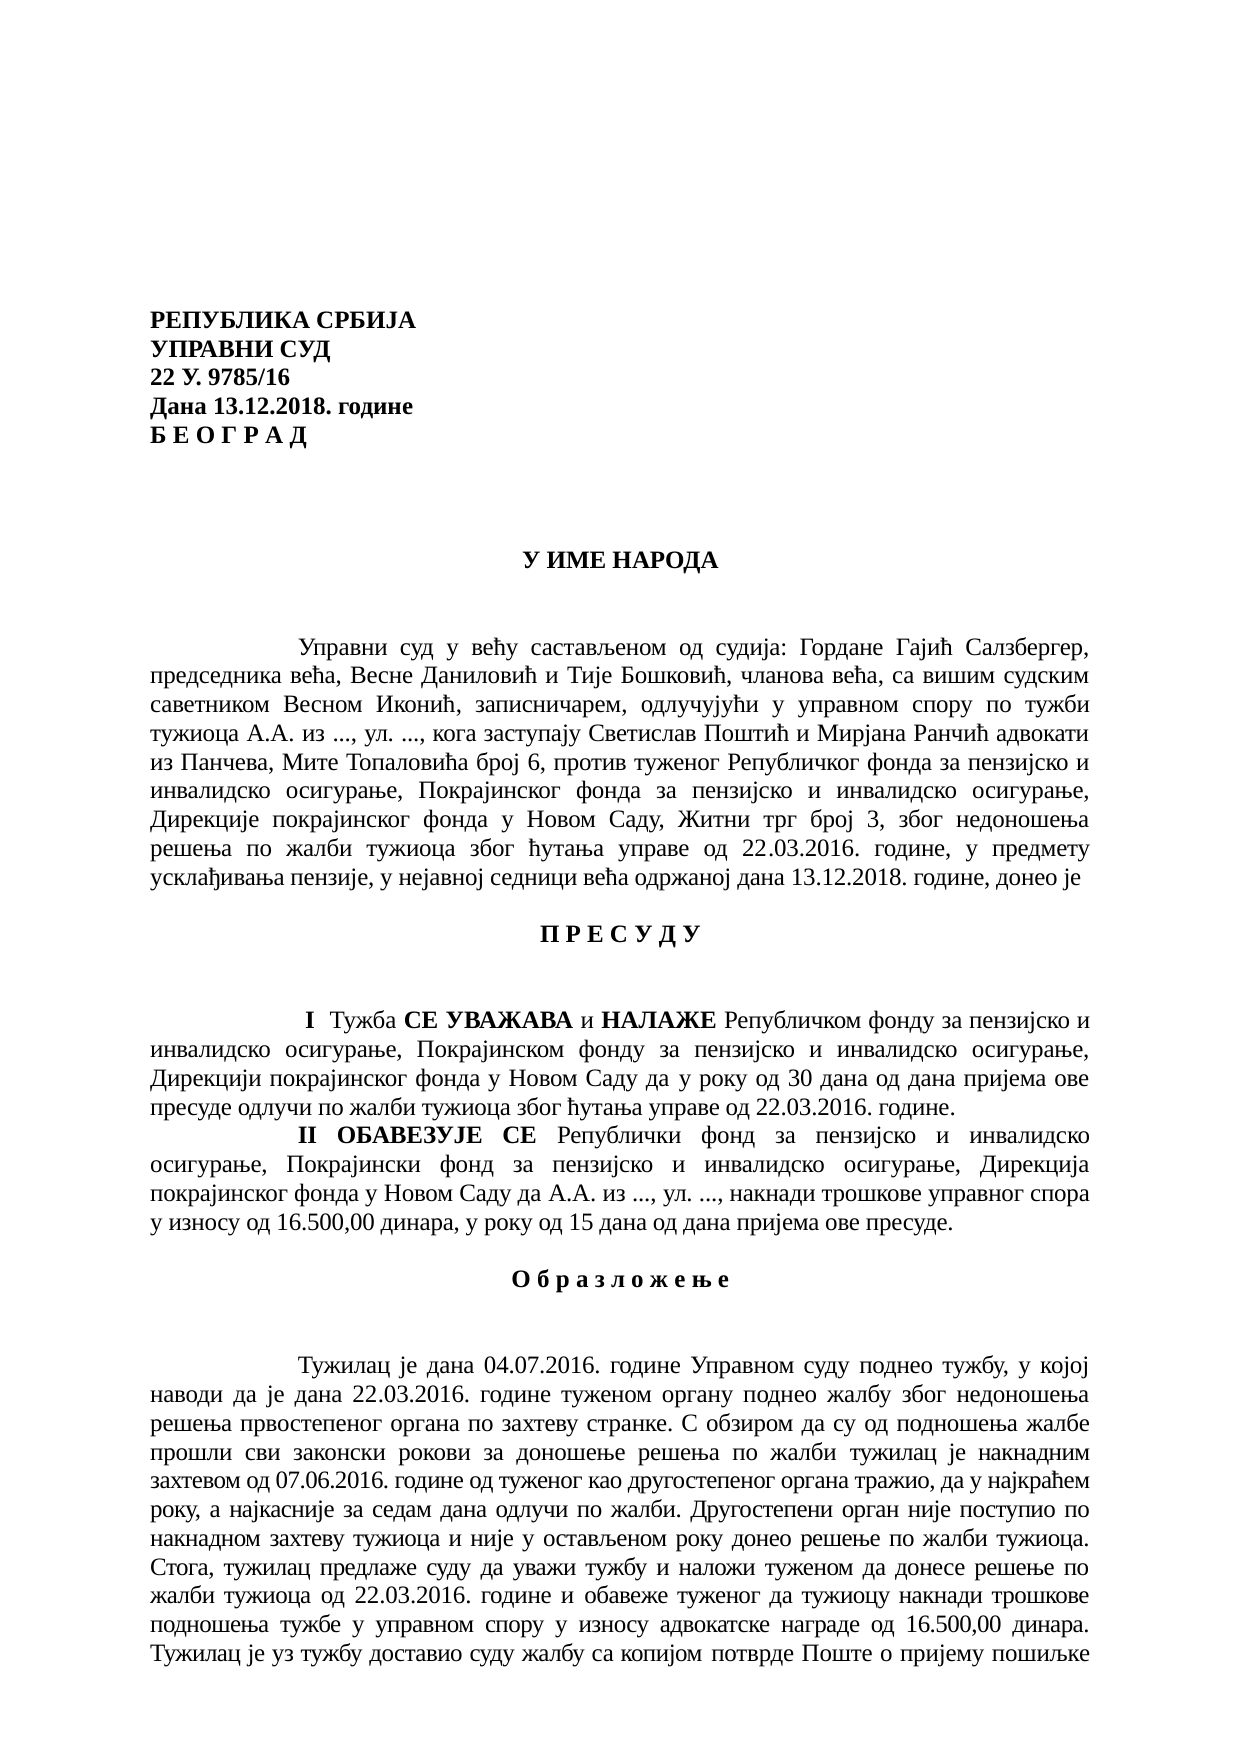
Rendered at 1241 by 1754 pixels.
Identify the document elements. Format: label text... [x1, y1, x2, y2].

text О б р а з л о ж е њ е [150, 1264, 1090, 1293]
text Б Е О Г Р А Д [150, 420, 1090, 449]
text Дана 13.12.2018. године [150, 391, 1090, 420]
text Управни суд у већу састављеном од судија: Гордане Гајић Салзбергер, председника већа, Весне Даниловић и Тије Бошковић, чланова већа, са вишим судским саветником Весном Иконић, записничарем, одлучујући у управном спору по тужби тужиоца А.А. из ..., ул. ..., кога заступају Светислав Поштић и Мирјана Ранчић адвокати из Панчева, Мите Топаловића број 6, против туженог Републичког фонда за пензијско и инвалидско осигурање, Покрајинског фонда за пензијско и инвалидско осигурање, Дирекције покрајинског фонда у Новом Саду, Житни трг број 3, због недоношења решења по жалби тужиоца због ћутања управе од 22.03.2016. године, у предмету усклађивања пензије, у нејавној седници већа одржаној дана 13.12.2018. године, донео је [150, 632, 1090, 890]
text П Р Е С У Д У [150, 919, 1090, 948]
text II ОБАВЕЗУЈЕ СЕ Републички фонд за пензијско и инвалидско осигурање, Покрајински фонд за пензијско и инвалидско осигурање, Дирекција покрајинског фонда у Новом Саду да А.А. из ..., ул. ..., накнади трошкове управног спора у износу од 16.500,00 динара, у року од 15 дана од дана пријема ове пресуде. [150, 1120, 1090, 1235]
text УПРАВНИ СУД [150, 334, 1090, 362]
text У ИМЕ НАРОДА [150, 545, 1090, 574]
text РЕПУБЛИКА СРБИЈА [150, 305, 1090, 334]
text I Тужба СЕ УВАЖАВА и НАЛАЖЕ Републичком фонду за пензијско и инвалидско осигурање, Покрајинском фонду за пензијско и инвалидско осигурање, Дирекцији покрајинског фонда у Новом Саду да у року од 30 дана од дана пријема ове пресуде одлучи по жалби тужиоца због ћутања управе од 22.03.2016. године. [150, 1005, 1090, 1120]
text 22 У. 9785/16 [150, 362, 1090, 391]
text Тужилац је дана 04.07.2016. године Управном суду поднео тужбу, у којој наводи да је дана 22.03.2016. године туженом органу поднео жалбу због недоношења решења првостепеног органа по захтеву странке. С обзиром да су од подношења жалбе прошли сви законски рокови за доношење решења по жалби тужилац је накнадним захтевом од 07.06.2016. године од туженог као другостепеног органа тражио, да у најкраћем року, а најкасније за седам дана одлучи по жалби. Другостепени орган није поступио по накнадном захтеву тужиоца и није у остављеном року донео решење по жалби тужиоца. Стога, тужилац предлаже суду да уважи тужбу и наложи туженом да донесе решење по жалби тужиоца од 22.03.2016. године и обавеже туженог да тужиоцу накнади трошкове подношења тужбе у управном спору у износу адвокатске награде од 16.500,00 динара. Тужилац је уз тужбу доставио суду жалбу са копијом потврде Поште о пријему пошиљке [150, 1350, 1090, 1667]
